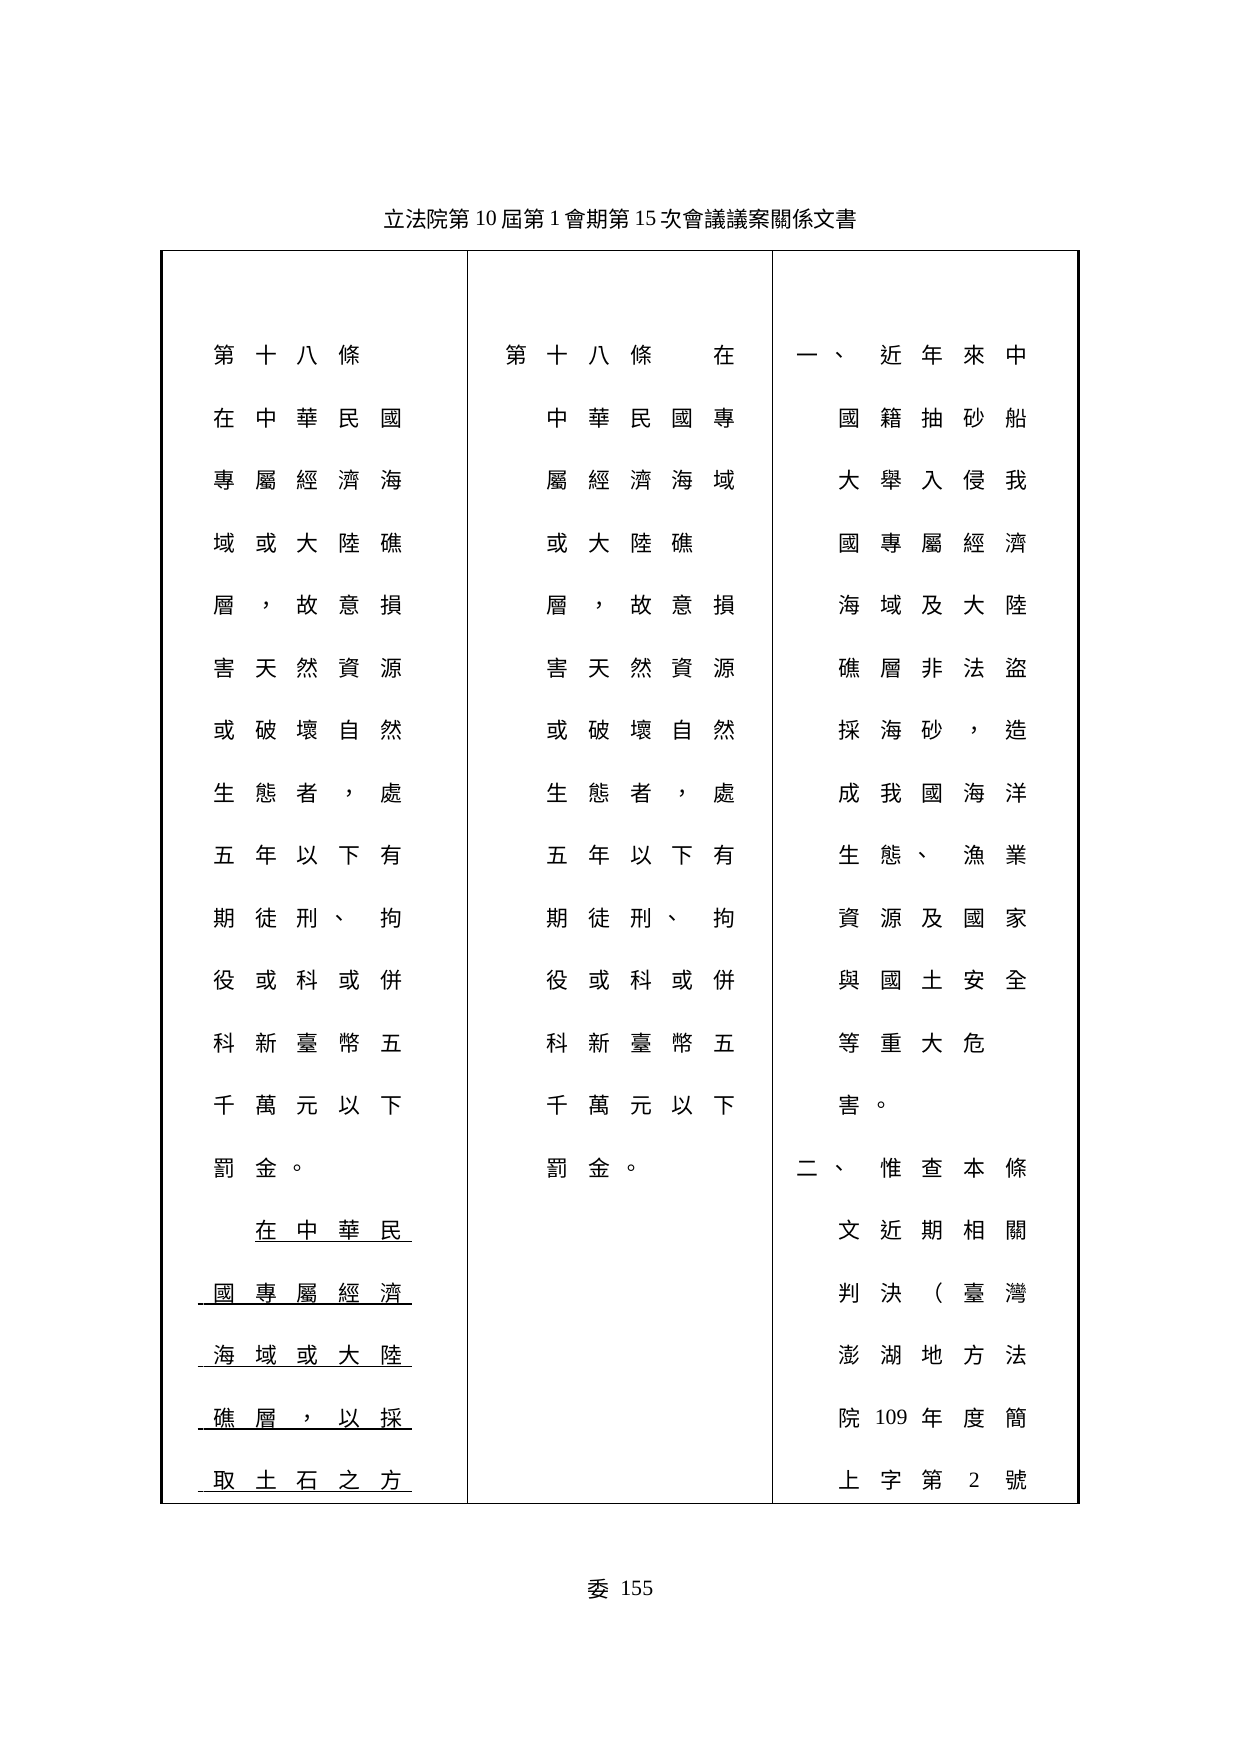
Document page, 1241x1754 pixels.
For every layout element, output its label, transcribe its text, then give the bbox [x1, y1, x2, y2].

table_cell 一、近年來中國籍抽砂船大舉入侵我國專屬經濟海域及大陸礁層非法盜採海砂，造成我國海洋生態、漁業資源及國家與國土安全等重大危害。 二、惟查本條文近期相關判決（臺灣澎湖地方法院109年度簡上字第2號 [773, 251, 1077, 1503]
table_cell 第十八條 在中華民國專屬經濟海域或大陸礁層，故意損害天然資源或破壞自然生態者，處五年以下有期徒刑、拘役或科或併科新臺幣五千萬元以下罰金。 [468, 251, 772, 1503]
table_cell 第十八條 在中華民國專屬經濟海域或大陸礁層，故意損害天然資源或破壞自然生態者，處五年以下有期徒刑、拘役或科或併科新臺幣五千萬元以下罰金。 在中華民國專屬經濟海域或大陸礁層，以採取土石之方 [163, 251, 467, 1503]
